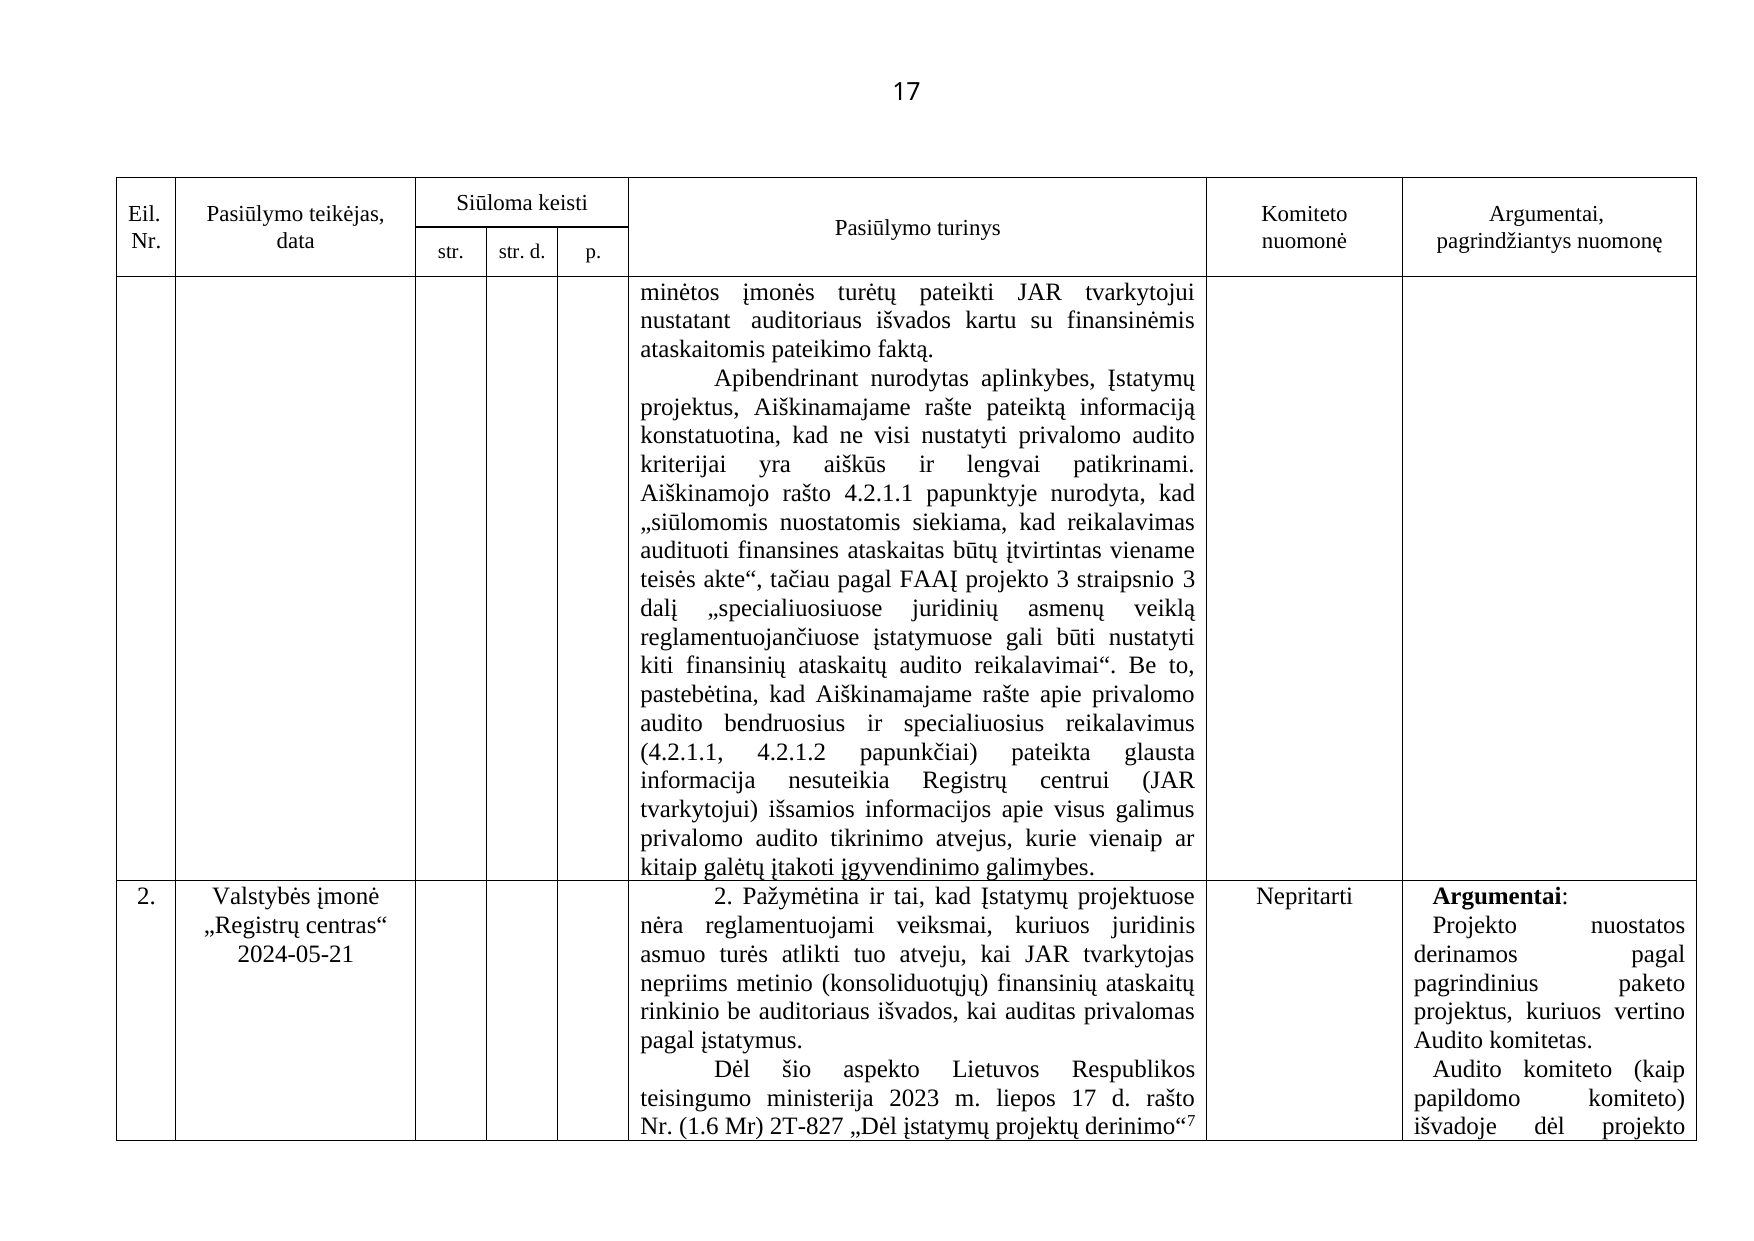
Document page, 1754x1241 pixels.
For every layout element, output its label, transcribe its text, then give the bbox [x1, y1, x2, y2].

table_header Siūloma keisti [416, 178, 628, 226]
table_cell [1403, 277, 1696, 880]
table_cell minėtos įmonės turėtų pateikti JAR tvarkytojui nustatant auditoriaus išvados kartu su finansinėmis ataskaitomis pateikimo faktą. Apibendrinant nurodytas aplinkybes, Įstatymų projektus, Aiškinamajame rašte pateiktą informaciją konstatuotina, kad ne visi nustatyti privalomo audito kriterijai yra aiškūs ir lengvai patikrinami. Aiškinamojo rašto 4.2.1.1 papunktyje nurodyta, kad „siūlomomis nuostatomis siekiama, kad reikalavimas audituoti finansines ataskaitas būtų įtvirtintas viename teisės akte“, tačiau pagal FAAĮ projekto 3 straipsnio 3 dalį „specialiuosiuose juridinių asmenų veiklą reglamentuojančiuose įstatymuose gali būti nustatyti kiti finansinių ataskaitų audito reikalavimai“. Be to, pastebėtina, kad Aiškinamajame rašte apie privalomo audito bendruosius ir specialiuosius reikalavimus (4.2.1.1, 4.2.1.2 papunkčiai) pateikta glausta informacija nesuteikia Registrų centrui (JAR tvarkytojui) išsamios informacijos apie visus galimus privalomo audito tikrinimo atvejus, kurie vienaip ar kitaip galėtų įtakoti įgyvendinimo galimybes. [629, 277, 1206, 880]
table_cell [176, 277, 415, 880]
table_cell [558, 277, 628, 880]
table_cell [416, 881, 486, 1140]
table_cell [1207, 277, 1402, 880]
table_cell 2. [117, 881, 175, 1140]
table_cell p. [558, 228, 628, 276]
table_cell [487, 277, 557, 880]
table_header Komiteto nuomonė [1207, 178, 1402, 276]
table_header Pasiūlymo teikėjas, data [176, 178, 415, 276]
table_cell 2. Pažymėtina ir tai, kad Įstatymų projektuose nėra reglamentuojami veiksmai, kuriuos juridinis asmuo turės atlikti tuo atveju, kai JAR tvarkytojas nepriims metinio (konsoliduotųjų) finansinių ataskaitų rinkinio be auditoriaus išvados, kai auditas privalomas pagal įstatymus. Dėl šio aspekto Lietuvos Respublikos teisingumo ministerija 2023 m. liepos 17 d. rašto Nr. (1.6 Mr) 2T-827 „Dėl įstatymų projektų derinimo“ 4 pastaboje nurodė, kad: „Atskiras juridinių asmenų teisines formas reglamentuojantys įstatymai numato, kad, jeigu juridinio asmens metinių finansinių ataskaitų rinkinio auditas pagal įstatymus yra privalomas ar yra numatytas įstatuose, tvirtinamas tik audituotas metinių finansinių ataskaitų rinkinys. Įvertinus tai, svarstytina, kokios pasekmės turėtų kilti juridiniam asmeniui ir kokių veiksmų jis turėtų imtis, jeigu visuotinis dalyvių susirinkimas patvirtintų neaudituotą metinių finansinių ataskaitų rinkinį (kai auditas yra privalomas pagal įstatymus ar subjekto įstatus), kurį juridinis asmuo vėliau pateiktų JAR tvarkytojui, o pastarasis turėtų atsisakyti jį priimti. Siūlytina visuose atskiras teisines formas reguliuojančiuose įstatymuose aiškiai apibrėžti šiuos aspektus.“ Taip pat ir Registrų centras 2023 m. liepos 24 d. rašto Nr. S-27525 (1.4 E) „Dėl įstatymų projektų derinimo“ 1.3 pastaboje nurodė, kad: „Įstatymų projektuose nenustatyta, kokius veiksmus turėtų atlikti juridiniai asmenys, kurių metinės finansinės ataskaitos būtų nepriimtos dėl to, kad neatliktas privalomas auditas. Pažymėtina, kad JAR tvarkytojui yra teikiami įstatymų ir juridinio asmens steigimo dokumentų nustatyta tvarka (išskyrus tam tikras įstatymuose nustatytas išimtis) eiliniuose (metiniuose) juridinių asmenų dalyvių susirinkimuose patvirtinti metinių finansinių ataskaitų rinkiniai. Eilinis dalyvių susirinkimas vyksta vieną kartą metuose ir nei galiojantys įstatymai, nei Įstatymų projektai nenumato, kad tais pačiais metais galėtų būti šaukiamas dar vienas dalyvių susirinkimas, kurio metu būtų iš naujo tvirtinamos jau audituotos metinės finansinės ataskaitos (jei eiliniame susirinkime buvo patvirtintos neaudituotos, nors auditas buvo privalomas). Be to, teisės aktai nenumato nei patvirtintų metinių finansinių ataskaitų vėlesnio tikslinimo ar keitimo galimybės, nei galimybės pateikti JAR tvarkytojui auditoriaus išvadą tuo atveju, kai finansinių ataskaitų auditas atliktas jau po audituotų finansinių ataskaitų patvirtinimo juridinio asmens dalyvių susirinkime. Atsižvelgdami į šias aplinkybes ir siekdami teisinio aiškumo siūlome atskirų teisinių formų juridinius asmenis reglamentuojančiuose įstatymuose reglamentuoti visus paminėtus aspektus, susijusius su juridinio asmens veiksmais tuo atveju, kai finansinės ataskaitos buvo patvirtintos neatlikus privalomo audito.“ [629, 881, 1206, 1140]
table_cell Nepritarti [1207, 881, 1402, 1140]
table_header Eil. Nr. [117, 178, 175, 276]
table_cell Argumentai: Projekto nuostatos derinamos pagal pagrindinius paketo projektus, kuriuos vertino Audito komitetas. Audito komiteto (kaip papildomo komiteto) išvadoje dėl projekto [1403, 881, 1696, 1140]
table_cell [117, 277, 175, 880]
table_header Argumentai, pagrindžiantys nuomonę [1403, 178, 1696, 276]
table_cell [487, 881, 557, 1140]
table_cell str. [416, 228, 486, 276]
table_cell Valstybės įmonė „Registrų centras“ 2024-05-21 [176, 881, 415, 1140]
table_cell [416, 277, 486, 880]
table_cell str. d. [487, 228, 557, 276]
table_cell [558, 881, 628, 1140]
table_header Pasiūlymo turinys [629, 178, 1206, 276]
